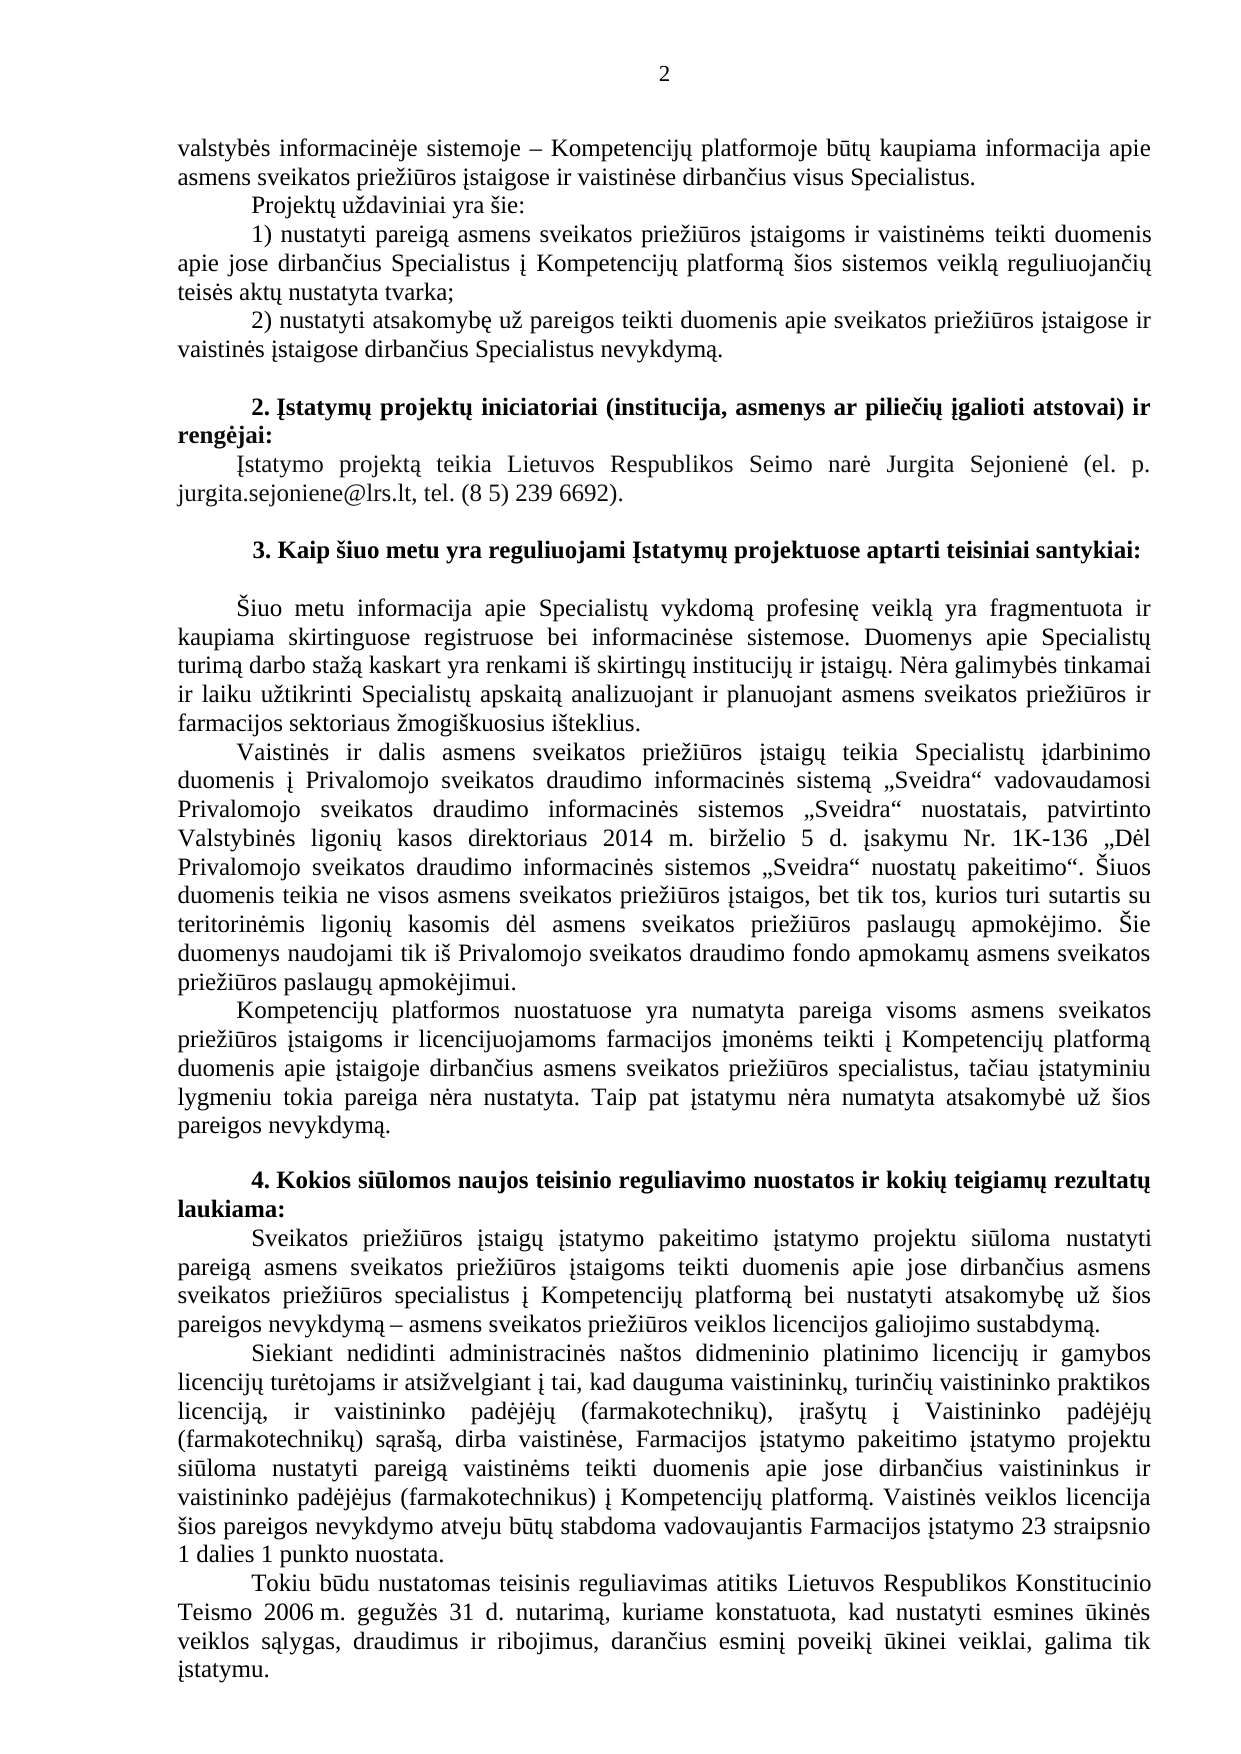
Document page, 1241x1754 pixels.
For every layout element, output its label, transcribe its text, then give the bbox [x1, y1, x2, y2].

text Šiuo metu informacija apie Specialistų vykdomą profesinę veiklą yra fragmentuota ir kaupiama skirtinguose registruose bei informacinėse sistemose. Duomenys apie Specialistų turimą darbo stažą kaskart yra renkami iš skirtingų institucijų ir įstaigų. Nėra galimybės tinkamai ir laiku užtikrinti Specialistų apskaitą analizuojant ir planuojant asmens sveikatos priežiūros ir farmacijos sektoriaus žmogiškuosius išteklius. [177, 593, 1152, 737]
text valstybės informacinėje sistemoje – Kompetencijų platformoje būtų kaupiama informacija apie asmens sveikatos priežiūros įstaigose ir vaistinėse dirbančius visus Specialistus. [177, 133, 1152, 190]
text 3. Kaip šiuo metu yra reguliuojami Įstatymų projektuose aptarti teisiniai santykiai: [177, 535, 1152, 564]
text Tokiu būdu nustatomas teisinis reguliavimas atitiks Lietuvos Respublikos Konstitucinio Teismo 2006 m. gegužės 31 d. nutarimą, kuriame konstatuota, kad nustatyti esmines ūkinės veiklos sąlygas, draudimus ir ribojimus, darančius esminį poveikį ūkinei veiklai, galima tik įstatymu. [177, 1568, 1152, 1683]
text Kompetencijų platformos nuostatuose yra numatyta pareiga visoms asmens sveikatos priežiūros įstaigoms ir licencijuojamoms farmacijos įmonėms teikti į Kompetencijų platformą duomenis apie įstaigoje dirbančius asmens sveikatos priežiūros specialistus, tačiau įstatyminiu lygmeniu tokia pareiga nėra nustatyta. Taip pat įstatymu nėra numatyta atsakomybė už šios pareigos nevykdymą. [177, 995, 1152, 1139]
text Įstatymo projektą teikia Lietuvos Respublikos Seimo narė Jurgita Sejonienė (el. p. jurgita.sejoniene@lrs.lt, tel. (8 5) 239 6692). [177, 449, 1152, 507]
text 4. Kokios siūlomos naujos teisinio reguliavimo nuostatos ir kokių teigiamų rezultatų laukiama: [177, 1166, 1152, 1223]
text 2. Įstatymų projektų iniciatoriai (institucija, asmenys ar piliečių įgalioti atstovai) ir rengėjai: [177, 392, 1152, 449]
text Siekiant nedidinti administracinės naštos didmeninio platinimo licencijų ir gamybos licencijų turėtojams ir atsižvelgiant į tai, kad dauguma vaistininkų, turinčių vaistininko praktikos licenciją, ir vaistininko padėjėjų (farmakotechnikų), įrašytų į Vaistininko padėjėjų (farmakotechnikų) sąrašą, dirba vaistinėse, Farmacijos įstatymo pakeitimo įstatymo projektu siūloma nustatyti pareigą vaistinėms teikti duomenis apie jose dirbančius vaistininkus ir vaistininko padėjėjus (farmakotechnikus) į Kompetencijų platformą. Vaistinės veiklos licencija šios pareigos nevykdymo atveju būtų stabdoma vadovaujantis Farmacijos įstatymo 23 straipsnio 1 dalies 1 punkto nuostata. [177, 1338, 1152, 1568]
text Vaistinės ir dalis asmens sveikatos priežiūros įstaigų teikia Specialistų įdarbinimo duomenis į Privalomojo sveikatos draudimo informacinės sistemą „Sveidra“ vadovaudamosi Privalomojo sveikatos draudimo informacinės sistemos „Sveidra“ nuostatais, patvirtinto Valstybinės ligonių kasos direktoriaus 2014 m. birželio 5 d. įsakymu Nr. 1K-136 „Dėl Privalomojo sveikatos draudimo informacinės sistemos „Sveidra“ nuostatų pakeitimo“. Šiuos duomenis teikia ne visos asmens sveikatos priežiūros įstaigos, bet tik tos, kurios turi sutartis su teritorinėmis ligonių kasomis dėl asmens sveikatos priežiūros paslaugų apmokėjimo. Šie duomenys naudojami tik iš Privalomojo sveikatos draudimo fondo apmokamų asmens sveikatos priežiūros paslaugų apmokėjimui. [177, 737, 1152, 995]
text 1) nustatyti pareigą asmens sveikatos priežiūros įstaigoms ir vaistinėms teikti duomenis apie jose dirbančius Specialistus į Kompetencijų platformą šios sistemos veiklą reguliuojančių teisės aktų nustatyta tvarka; [177, 219, 1152, 305]
text Sveikatos priežiūros įstaigų įstatymo pakeitimo įstatymo projektu siūloma nustatyti pareigą asmens sveikatos priežiūros įstaigoms teikti duomenis apie jose dirbančius asmens sveikatos priežiūros specialistus į Kompetencijų platformą bei nustatyti atsakomybę už šios pareigos nevykdymą – asmens sveikatos priežiūros veiklos licencijos galiojimo sustabdymą. [177, 1223, 1152, 1338]
text 2) nustatyti atsakomybę už pareigos teikti duomenis apie sveikatos priežiūros įstaigose ir vaistinės įstaigose dirbančius Specialistus nevykdymą. [177, 305, 1152, 363]
text Projektų uždaviniai yra šie: [177, 190, 1152, 219]
